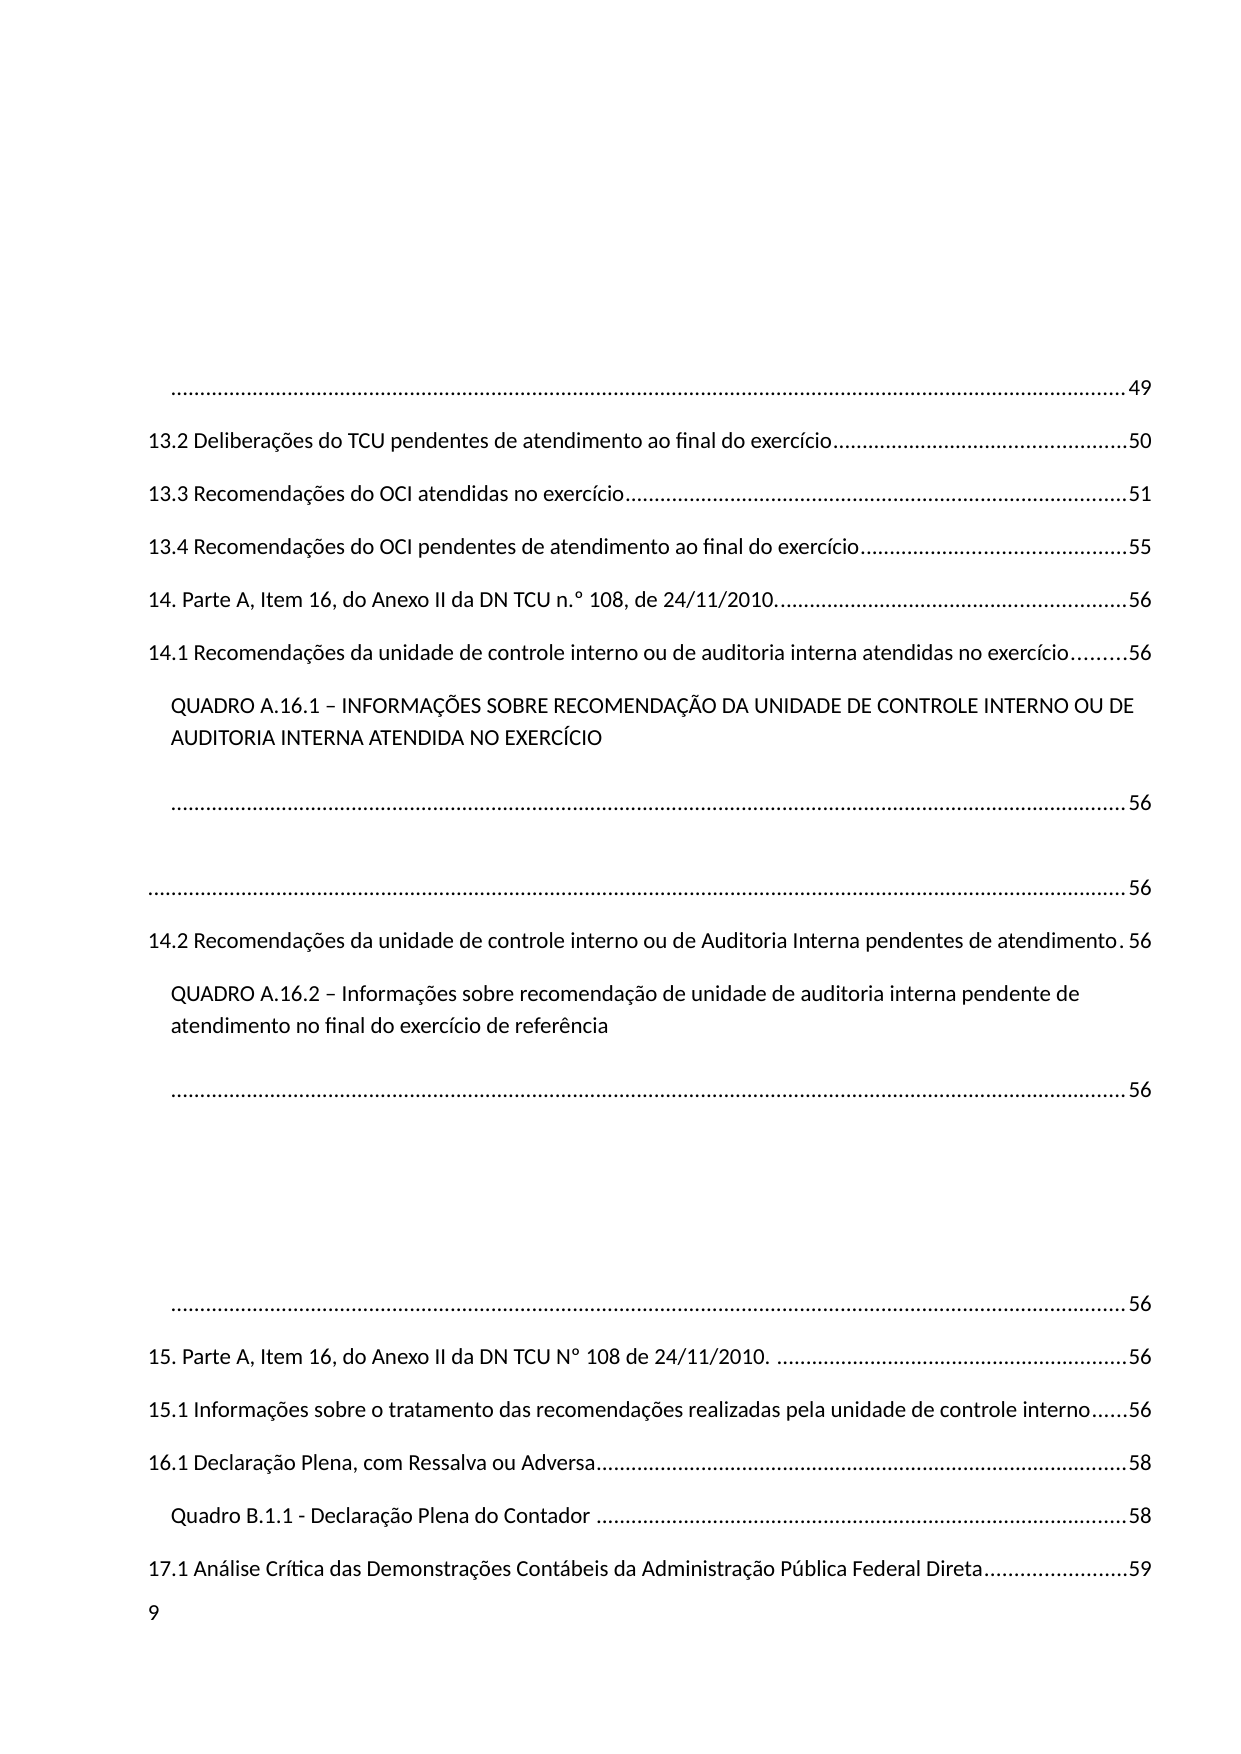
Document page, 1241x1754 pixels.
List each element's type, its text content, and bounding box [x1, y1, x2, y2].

text QUADRO A.16.2 – Informações sobre recomendação de unidade de auditoria interna pendente de atendimento no final do exercício de referência 56 [171, 979, 1152, 1103]
text 15. Parte A, Item 16, do Anexo II da DN TCU Nº 108 de 24/11/2010. 56 [148, 1342, 1152, 1371]
text 15.1 Informações sobre o tratamento das recomendações realizadas pela unidade de controle interno 56 [148, 1396, 1152, 1423]
text 13.3 Recomendações do OCI atendidas no exercício 51 [148, 479, 1152, 507]
text 17.1 Análise Crítica das Demonstrações Contábeis da Administração Pública Federal Direta 59 [148, 1554, 1152, 1583]
text 14. Parte A, Item 16, do Anexo II da DN TCU n.º 108, de 24/11/2010. 56 [148, 585, 1152, 613]
text Quadro B.1.1 - Declaração Plena do Contador 58 [171, 1502, 1152, 1529]
text 16.1 Declaração Plena, com Ressalva ou Adversa 58 [148, 1448, 1152, 1477]
text 56 [171, 1128, 1152, 1317]
text 14.2 Recomendações da unidade de controle interno ou de Auditoria Interna pendentes de atendimento 56 [148, 926, 1152, 954]
text 13.4 Recomendações do OCI pendentes de atendimento ao final do exercício 55 [148, 532, 1152, 560]
text QUADRO A.16.1 – INFORMAÇÕES SOBRE RECOMENDAÇÃO DA UNIDADE DE CONTROLE INTERNO OU DE AUDITORIA INTERNA ATENDIDA NO EXERCÍCIO 56 [171, 691, 1152, 816]
text 56 [148, 841, 1152, 901]
text 13.2 Deliberações do TCU pendentes de atendimento ao final do exercício 50 [148, 426, 1152, 454]
text 49 [171, 148, 1152, 401]
text 14.1 Recomendações da unidade de controle interno ou de auditoria interna atendidas no exercício 56 [148, 638, 1152, 666]
